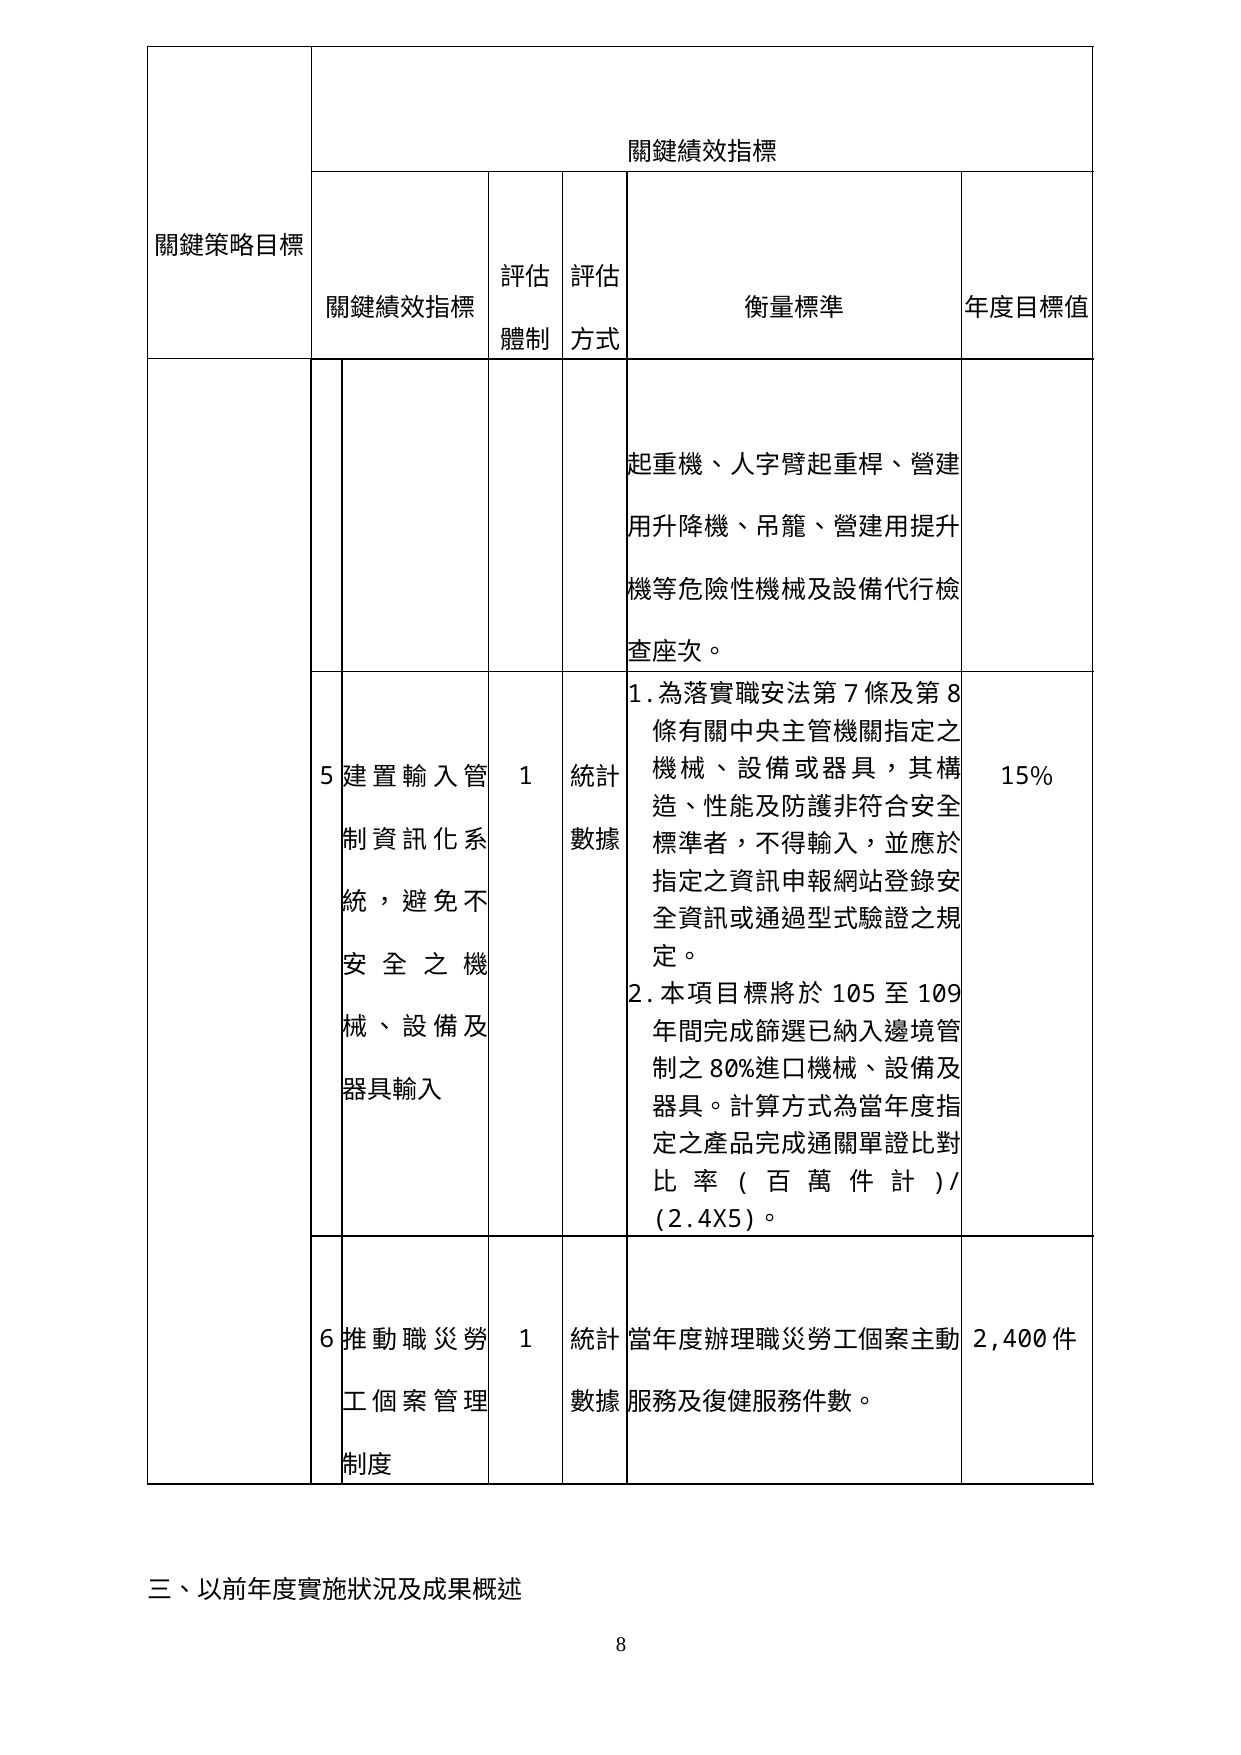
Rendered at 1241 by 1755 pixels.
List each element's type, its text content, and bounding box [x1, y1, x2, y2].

table_cell [148, 359, 310, 671]
table_cell 5 [312, 672, 341, 1235]
table_cell 關鍵績效指標 [312, 172, 488, 358]
table_cell [312, 360, 341, 671]
table_header 關鍵策略目標 [148, 47, 311, 358]
table_cell [343, 360, 488, 671]
table_cell [148, 671, 310, 1235]
table_header 關鍵績效指標 [312, 47, 1092, 171]
table_cell [148, 1235, 310, 1483]
table_cell 1.為落實職安法第7條及第8條有關中央主管機關指定之機械、設備或器具，其構造、性能及防護非符合安全標準者，不得輸入，並應於指定之資訊申報網站登錄安全資訊或通過型式驗證之規定。 2.本項目標將於105至109年間完成篩選已納入邊境管制之80%進口機械、設備及器具。計算方式為當年度指定之產品完成通關單證比對比率(百萬件計)/(2.4X5)。 [628, 672, 961, 1235]
table_cell 年度目標值 [962, 172, 1092, 358]
table_cell 評估 方式 [563, 172, 626, 358]
table_cell [489, 360, 562, 671]
text 三、以前年度實施狀況及成果概述 [148, 1546, 1093, 1608]
table_cell 統計數據 [563, 1237, 626, 1483]
table_cell 建置輸入管制資訊化系統，避免不安全之機械、設備及器具輸入 [343, 672, 488, 1235]
table_cell 1 [489, 672, 562, 1235]
table_cell 衡量標準 [628, 172, 961, 358]
table_cell 起重機、人字臂起重桿、營建用升降機、吊籠、營建用提升機等危險性機械及設備代行檢查座次。 [628, 360, 961, 671]
table_cell 15％ [962, 672, 1092, 1235]
table_cell 推動職災勞工個案管理制度 [343, 1237, 488, 1483]
table_cell 1 [489, 1237, 562, 1483]
table_cell 統計數據 [563, 672, 626, 1235]
table_cell 當年度辦理職災勞工個案主動服務及復健服務件數。 [628, 1237, 961, 1483]
table_cell 2,400件 [962, 1237, 1092, 1483]
table_cell [962, 360, 1092, 671]
table_cell [563, 360, 626, 671]
table_cell 評估 體制 [489, 172, 562, 358]
table_cell 6 [312, 1237, 341, 1483]
